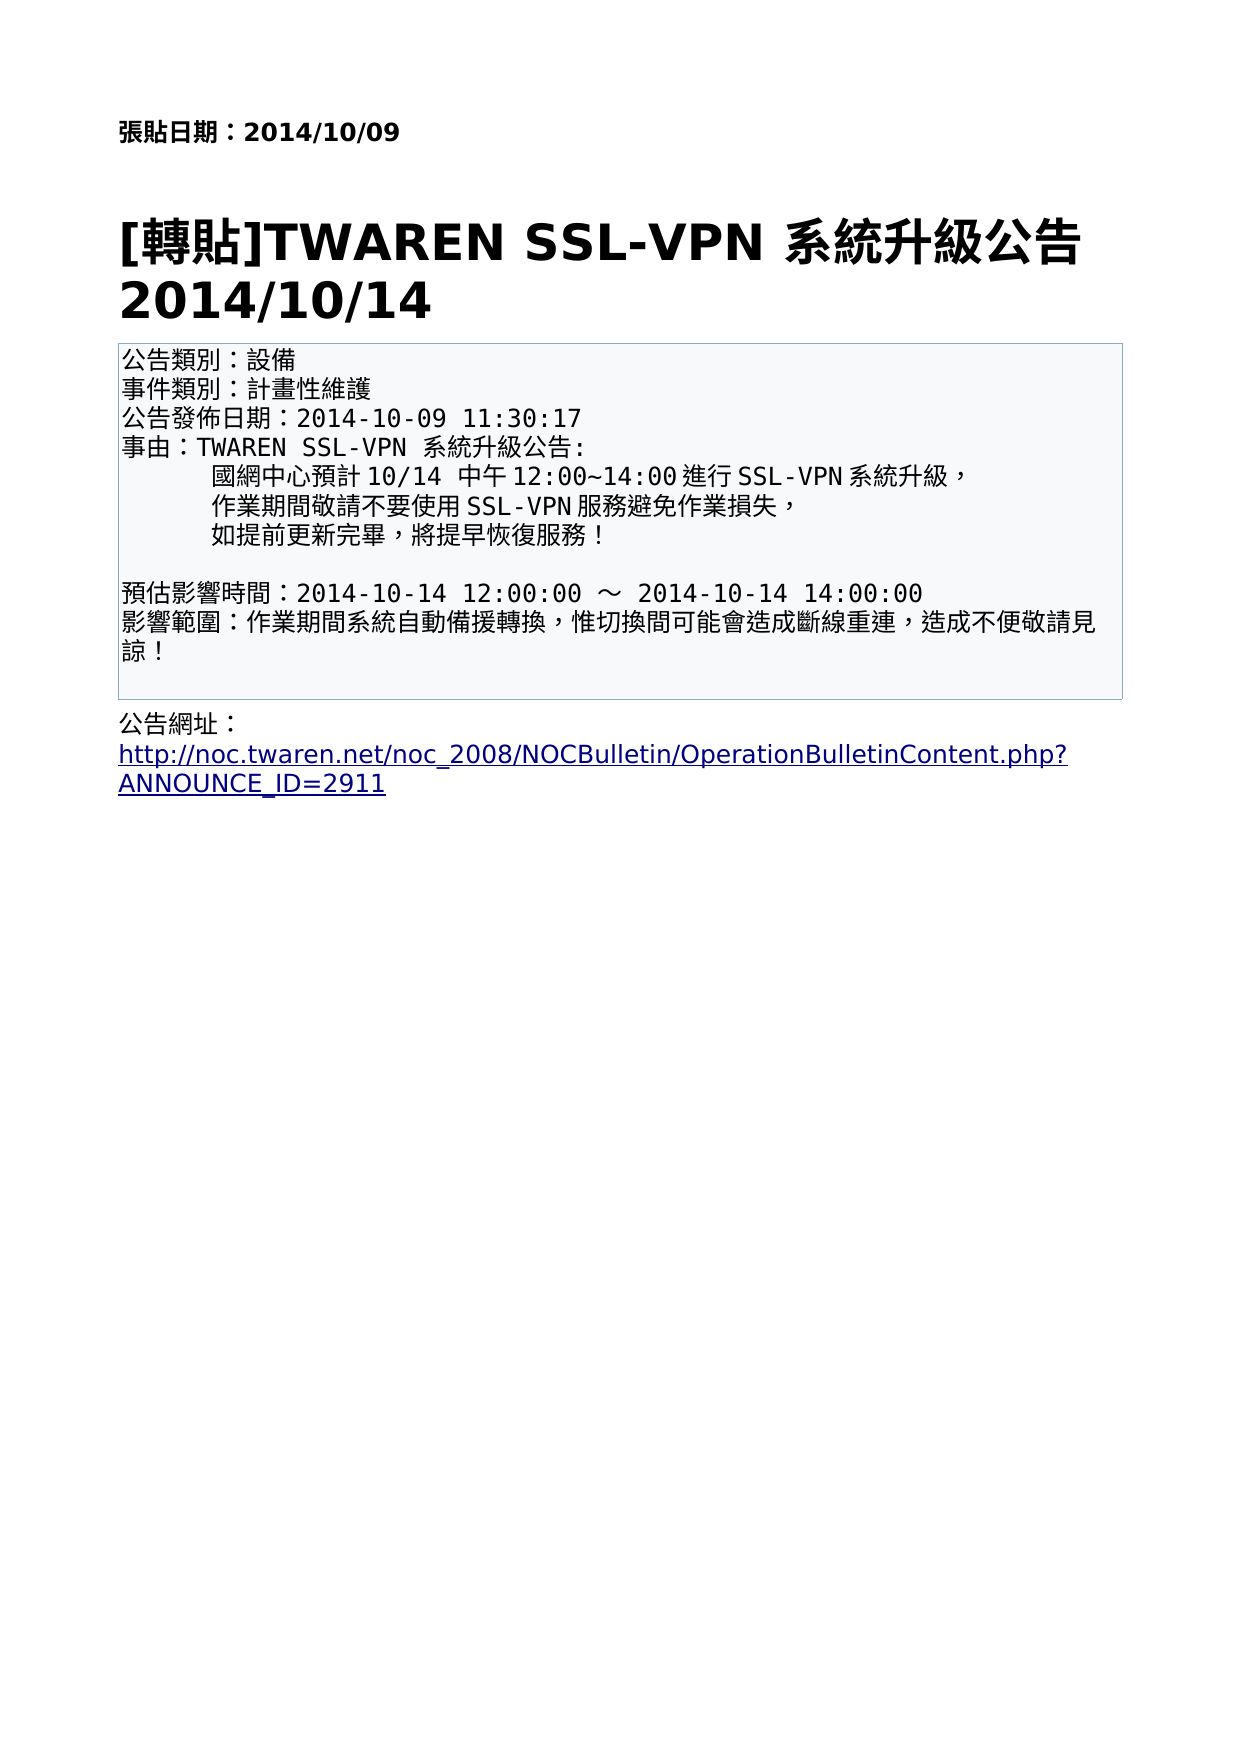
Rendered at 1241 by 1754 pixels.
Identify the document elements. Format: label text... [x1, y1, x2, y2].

text 張貼日期：2014/10/09 [118, 118, 1122, 176]
subtitle [轉貼]TWAREN SSL-VPN 系統升級公告 2014/10/14 [118, 214, 1122, 330]
text 公告類別：設備 事件類別：計畫性維護 公告發佈日期：2014-10-09 11:30:17 事由：TWAREN SSL-VPN 系統升級公告: 國網中心預計10/14 中午12:00~14:00進行SSL-VPN系統升級， 作業期間敬請不要使用SSL-VPN服務避免作業損失， 如提前更新完畢，將提早恢復服務！ 預估影響時間：2014-10-14 12:00:00 ～ 2014-10-14 14:00:00 影響範圍：作業期間系統自動備援轉換，惟切換間可能會造成斷線重連，造成不便敬請見諒！ [119, 344, 1122, 699]
text 公告網址： http://noc.twaren.net/noc_2008/NOCBulletin/OperationBulletinContent.php?ANNOUNCE_ID=2911 [118, 711, 1122, 798]
